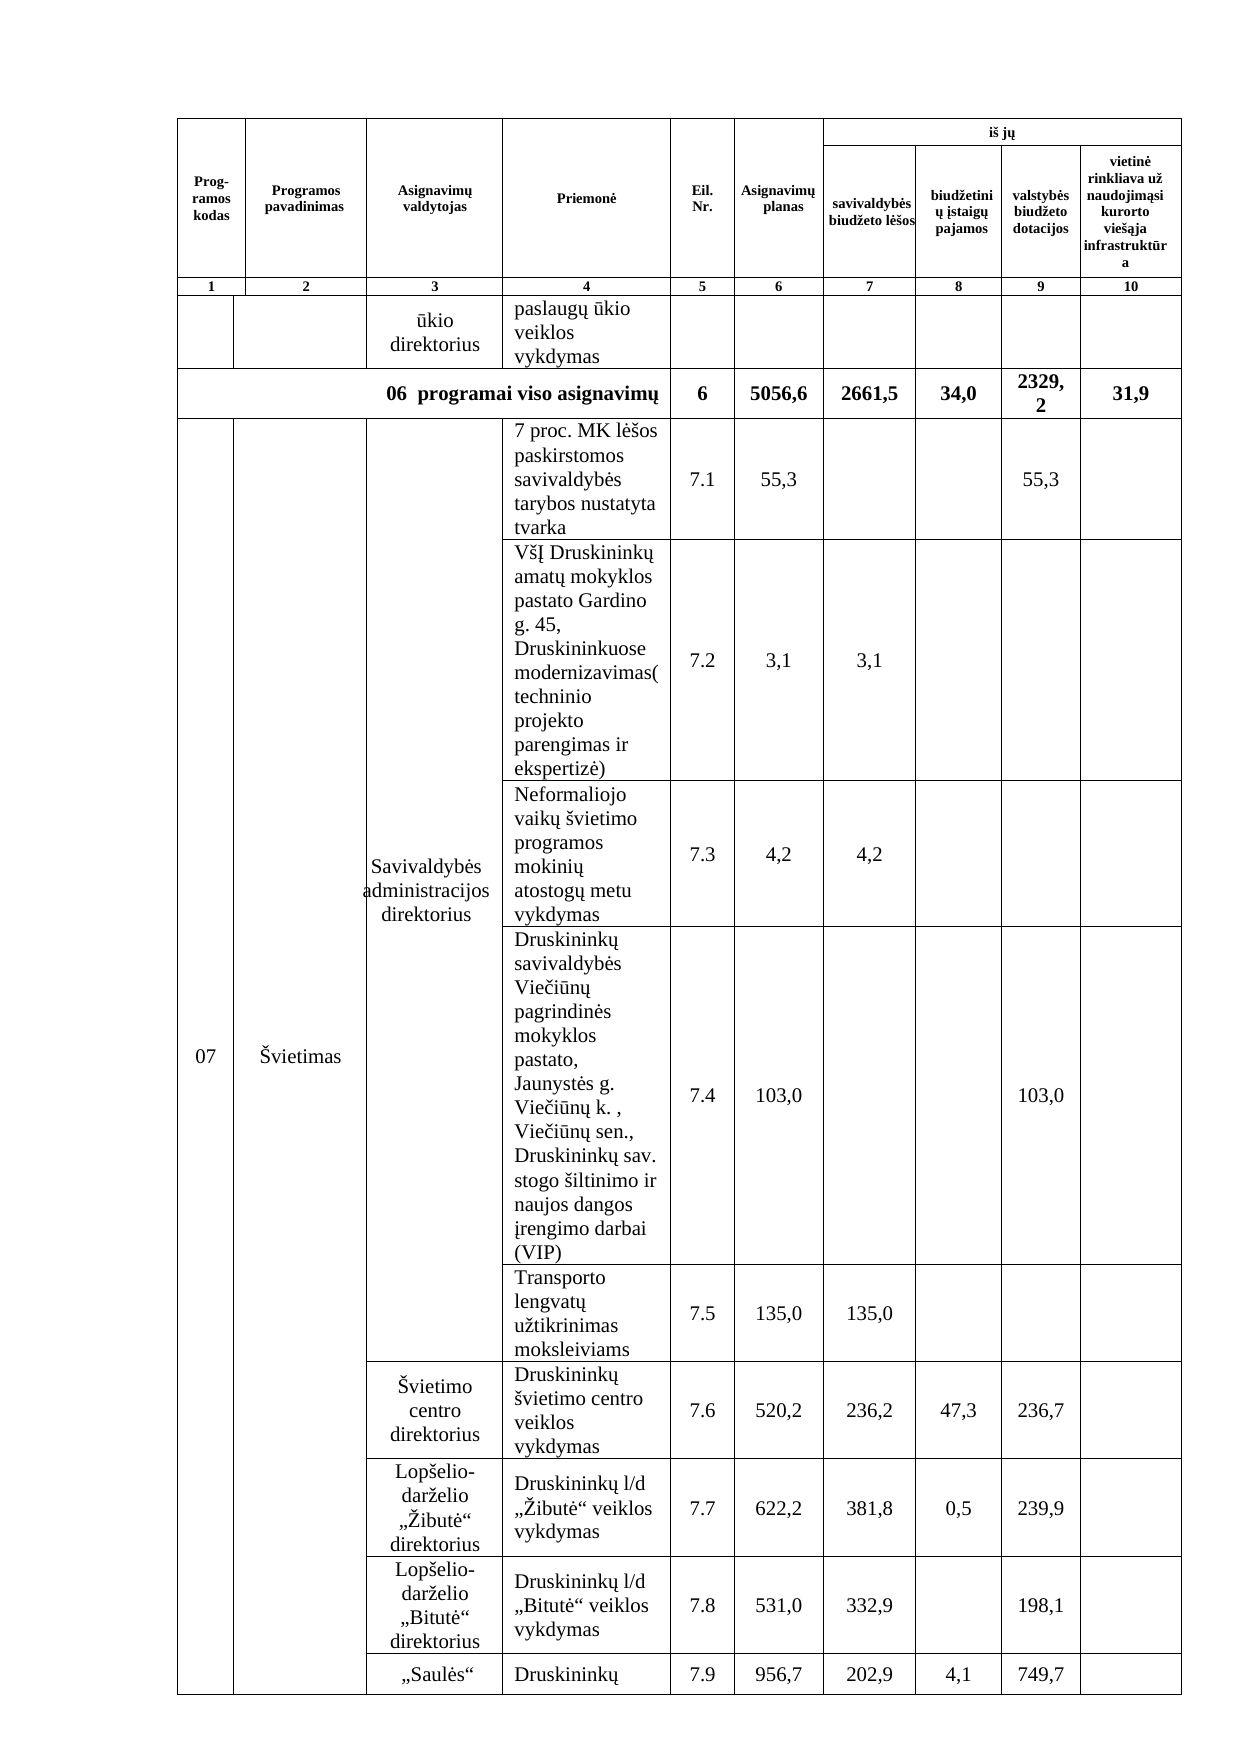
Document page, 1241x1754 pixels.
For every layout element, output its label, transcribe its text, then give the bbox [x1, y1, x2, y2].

table_cell [1081, 540, 1181, 780]
table_cell [1002, 1265, 1080, 1361]
table_cell 7.4 [671, 927, 734, 1264]
table_cell 622,2 [735, 1459, 823, 1556]
table_cell [1081, 419, 1181, 539]
table_cell 10 [1081, 278, 1181, 295]
table_cell [1002, 781, 1080, 926]
table_cell 3 [367, 278, 502, 295]
table_header Asignavimų planas [735, 119, 823, 277]
table_cell 135,0 [824, 1265, 915, 1361]
table_cell 2 [246, 278, 366, 295]
table_header Eil. Nr. [671, 119, 734, 277]
table_cell Neformaliojo vaikų švietimo programos mokinių atostogų metu vykdymas [503, 781, 670, 926]
table_header Asignavimų valdytojas [367, 119, 502, 277]
table_cell [735, 296, 823, 368]
table_cell [916, 781, 1001, 926]
table_cell [234, 296, 366, 368]
table_cell savivaldybės biudžeto lėšos [824, 146, 915, 277]
table_cell [1081, 1459, 1181, 1556]
table_cell Druskininkų švietimo centro veiklos vykdymas [503, 1362, 670, 1458]
table_cell [1081, 1654, 1181, 1694]
table_cell [671, 296, 734, 368]
table_cell 4,1 [916, 1654, 1001, 1694]
table_cell 1 [178, 278, 245, 295]
table_cell Savivaldybės administracijos direktorius [367, 419, 502, 1361]
table_cell 7.1 [671, 419, 734, 539]
table_cell 956,7 [735, 1654, 823, 1694]
table_cell [916, 1265, 1001, 1361]
table_header Priemonė [503, 119, 670, 277]
table_cell [916, 419, 1001, 539]
table_cell 5 [671, 278, 734, 295]
table_cell 6 [671, 369, 734, 417]
table_cell 198,1 [1002, 1557, 1080, 1653]
table_cell 0,5 [916, 1459, 1001, 1556]
table_cell Druskininkų l/d „Žibutė“ veiklos vykdymas [503, 1459, 670, 1556]
table_cell ūkio direktorius [367, 296, 502, 368]
table_cell 55,3 [1002, 419, 1080, 539]
table_cell 7.7 [671, 1459, 734, 1556]
table_cell 332,9 [824, 1557, 915, 1653]
table_cell Druskininkų l/d „Bitutė“ veiklos vykdymas [503, 1557, 670, 1653]
table_cell 7 proc. MK lėšos paskirstomos savivaldybės tarybos nustatyta tvarka [503, 419, 670, 539]
table_cell 103,0 [1002, 927, 1080, 1264]
table_cell 239,9 [1002, 1459, 1080, 1556]
table_cell 531,0 [735, 1557, 823, 1653]
table_cell 7.3 [671, 781, 734, 926]
table_cell [916, 540, 1001, 780]
table_cell 4 [503, 278, 670, 295]
table_cell 7.8 [671, 1557, 734, 1653]
table_cell Švietimas [234, 419, 366, 1694]
table_cell [1081, 927, 1181, 1264]
table_cell 5056,6 [735, 369, 823, 417]
table_cell Druskininkų savivaldybės Viečiūnų pagrindinės mokyklos pastato, Jaunystės g. Viečiūnų k. , Viečiūnų sen., Druskininkų sav. stogo šiltinimo ir naujos dangos įrengimo darbai (VIP) [503, 927, 670, 1264]
table_cell „Saulės“ [367, 1654, 502, 1694]
table_cell [1002, 296, 1080, 368]
table_cell 381,8 [824, 1459, 915, 1556]
table_cell [1002, 540, 1080, 780]
table_header Prog-ramos kodas [178, 119, 245, 277]
table_cell [1081, 1362, 1181, 1458]
table_header iš jų [824, 119, 1181, 145]
table_cell [824, 296, 915, 368]
table_cell 7.9 [671, 1654, 734, 1694]
table_cell [824, 927, 915, 1264]
table_cell [916, 1557, 1001, 1653]
table_cell 2661,5 [824, 369, 915, 417]
table_cell 34,0 [916, 369, 1001, 417]
table_cell 47,3 [916, 1362, 1001, 1458]
table_cell [916, 296, 1001, 368]
table_cell 07 [178, 419, 233, 1694]
table_cell 9 [1002, 278, 1080, 295]
table_cell Švietimo centro direktorius [367, 1362, 502, 1458]
table_cell 7 [824, 278, 915, 295]
table_cell 4,2 [824, 781, 915, 926]
table_cell [916, 927, 1001, 1264]
table_cell Druskininkų [503, 1654, 670, 1694]
table_cell 520,2 [735, 1362, 823, 1458]
table_cell 7.5 [671, 1265, 734, 1361]
table_cell 6 [735, 278, 823, 295]
table_cell VšĮ Druskininkų amatų mokyklos pastato Gardino g. 45, Druskininkuose modernizavimas( techninio projekto parengimas ir ekspertizė) [503, 540, 670, 780]
table_cell 749,7 [1002, 1654, 1080, 1694]
table_cell valstybės biudžeto dotacijos [1002, 146, 1080, 277]
table_cell 236,7 [1002, 1362, 1080, 1458]
table_cell 103,0 [735, 927, 823, 1264]
table_cell 4,2 [735, 781, 823, 926]
table_cell 55,3 [735, 419, 823, 539]
table_cell 236,2 [824, 1362, 915, 1458]
table_cell 3,1 [735, 540, 823, 780]
table_cell 3,1 [824, 540, 915, 780]
table_cell vietinė rinkliava už naudojimąsi kurorto viešąja infrastruktūra [1081, 146, 1181, 277]
table_cell 2329,2 [1002, 369, 1080, 417]
table_cell [178, 296, 233, 368]
table_cell 202,9 [824, 1654, 915, 1694]
table_cell Lopšelio-darželio „Žibutė“ direktorius [367, 1459, 502, 1556]
table_cell paslaugų ūkio veiklos vykdymas [503, 296, 670, 368]
table_cell Transporto lengvatų užtikrinimas moksleiviams [503, 1265, 670, 1361]
table_cell Lopšelio-darželio „Bitutė“ direktorius [367, 1557, 502, 1653]
table_cell [1081, 1265, 1181, 1361]
table_cell biudžetinių įstaigų pajamos [916, 146, 1001, 277]
table_cell 06 programai viso asignavimų [178, 369, 670, 417]
table_cell 7.6 [671, 1362, 734, 1458]
table_header Programos pavadinimas [246, 119, 366, 277]
table_cell [1081, 1557, 1181, 1653]
table_cell [824, 419, 915, 539]
table_cell 8 [916, 278, 1001, 295]
table_cell 135,0 [735, 1265, 823, 1361]
table_cell 31,9 [1081, 369, 1181, 417]
table_cell [1081, 781, 1181, 926]
table_cell 7.2 [671, 540, 734, 780]
table_cell [1081, 296, 1181, 368]
